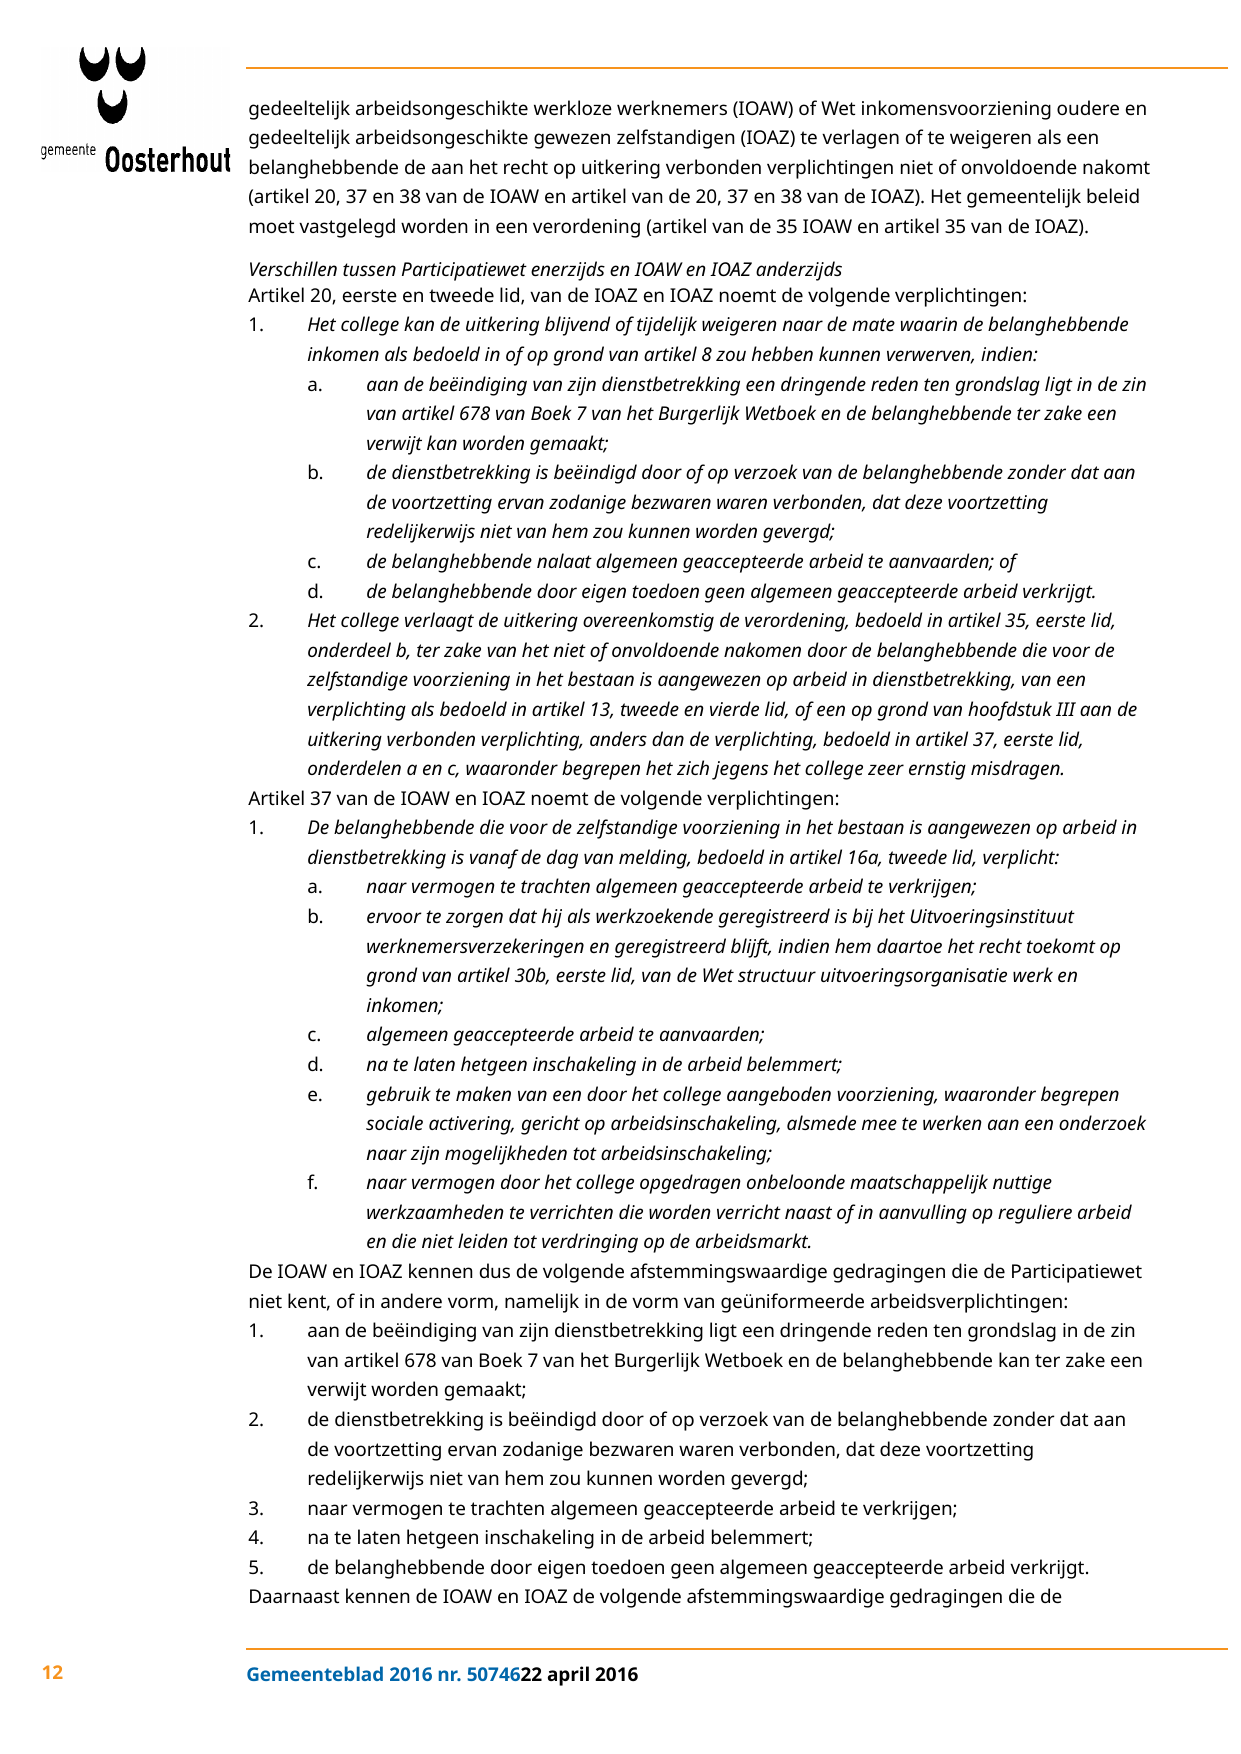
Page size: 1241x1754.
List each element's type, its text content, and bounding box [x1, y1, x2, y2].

list na te laten hetgeen inschakeling in de arbeid belemmert; [248, 1524, 1152, 1550]
list algemeen geaccepteerde arbeid te aanvaarden; [307, 1022, 1152, 1047]
list naar vermogen te trachten algemeen geaccepteerde arbeid te verkrijgen; [248, 1495, 1152, 1521]
list na te laten hetgeen inschakeling in de arbeid belemmert; [307, 1051, 1152, 1077]
text Daarnaast kennen de IOAW en IOAZ de volgende afstemmingswaardige gedragingen die de [248, 1584, 1152, 1609]
list naar vermogen te trachten algemeen geaccepteerde arbeid te verkrijgen; [307, 874, 1152, 899]
list de dienstbetrekking is beëindigd door of op verzoek van de belanghebbende zonder dat aan de voortzetting ervan zodanige bezwaren waren verbonden, dat deze voortzetting redelijkerwijs niet van hem zou kunnen worden gevergd; [307, 459, 1152, 544]
list Het college kan de uitkering blijvend of tijdelijk weigeren naar de mate waarin de belanghebbende inkomen als bedoeld in of op grond van artikel 8 zou hebben kunnen verwerven, indien: [248, 312, 1152, 367]
list aan de beëindiging van zijn dienstbetrekking een dringende reden ten grondslag ligt in de zin van artikel 678 van Boek 7 van het Burgerlijk Wetboek en de belanghebbende ter zake een verwijt kan worden gemaakt; [307, 371, 1152, 456]
list ervoor te zorgen dat hij als werkzoekende geregistreerd is bij het Uitvoeringsinstituut werknemersverzekeringen en geregistreerd blijft, indien hem daartoe het recht toekomt op grond van artikel 30b, eerste lid, van de Wet structuur uitvoeringsorganisatie werk en inkomen; [307, 903, 1152, 1018]
list de dienstbetrekking is beëindigd door of op verzoek van de belanghebbende zonder dat aan de voortzetting ervan zodanige bezwaren waren verbonden, dat deze voortzetting redelijkerwijs niet van hem zou kunnen worden gevergd; [248, 1406, 1152, 1491]
text Artikel 20, eerste en tweede lid, van de IOAZ en IOAZ noemt de volgende verplichtingen: [248, 282, 1152, 308]
list de belanghebbende door eigen toedoen geen algemeen geaccepteerde arbeid verkrijgt. [307, 578, 1152, 603]
list De belanghebbende die voor de zelfstandige voorziening in het bestaan is aangewezen op arbeid in dienstbetrekking is vanaf de dag van melding, bedoeld in artikel 16a, tweede lid, verplicht: [248, 814, 1152, 870]
list de belanghebbende nalaat algemeen geaccepteerde arbeid te aanvaarden; of [307, 548, 1152, 574]
text Artikel 37 van de IOAW en IOAZ noemt de volgende verplichtingen: [248, 785, 1152, 811]
list aan de beëindiging van zijn dienstbetrekking ligt een dringende reden ten grondslag in de zin van artikel 678 van Boek 7 van het Burgerlijk Wetboek en de belanghebbende kan ter zake een verwijt worden gemaakt; [248, 1317, 1152, 1402]
list Het college verlaagt de uitkering overeenkomstig de verordening, bedoeld in artikel 35, eerste lid, onderdeel b, ter zake van het niet of onvoldoende nakomen door de belanghebbende die voor de zelfstandige voorziening in het bestaan is aangewezen op arbeid in dienstbetrekking, van een verplichting als bedoeld in artikel 13, tweede en vierde lid, of een op grond van hoofdstuk III aan de uitkering verbonden verplichting, anders dan de verplichting, bedoeld in artikel 37, eerste lid, onderdelen a en c, waaronder begrepen het zich jegens het college zeer ernstig misdragen. [248, 607, 1152, 781]
text Verschillen tussen Participatiewet enerzijds en IOAW en IOAZ anderzijds [248, 256, 1152, 282]
text gedeeltelijk arbeidsongeschikte werkloze werknemers (IOAW) of Wet inkomensvoorziening oudere en gedeeltelijk arbeidsongeschikte gewezen zelfstandigen (IOAZ) te verlagen of te weigeren als een belanghebbende de aan het recht op uitkering verbonden verplichtingen niet of onvoldoende nakomt (artikel 20, 37 en 38 van de IOAW en artikel van de 20, 37 en 38 van de IOAZ). Het gemeentelijk beleid moet vastgelegd worden in een verordening (artikel van de 35 IOAW en artikel 35 van de IOAZ). [248, 95, 1152, 239]
text De IOAW en IOAZ kennen dus de volgende afstemmingswaardige gedragingen die de Participatiewet niet kent, of in andere vorm, namelijk in de vorm van geüniformeerde arbeidsverplichtingen: [248, 1258, 1152, 1313]
list gebruik te maken van een door het college aangeboden voorziening, waaronder begrepen sociale activering, gericht op arbeidsinschakeling, alsmede mee te werken aan een onderzoek naar zijn mogelijkheden tot arbeidsinschakeling; [307, 1081, 1152, 1166]
picture [41, 47, 231, 172]
list naar vermogen door het college opgedragen onbeloonde maatschappelijk nuttige werkzaamheden te verrichten die worden verricht naast of in aanvulling op reguliere arbeid en die niet leiden tot verdringing op de arbeidsmarkt. [307, 1169, 1152, 1254]
list de belanghebbende door eigen toedoen geen algemeen geaccepteerde arbeid verkrijgt. [248, 1554, 1152, 1580]
